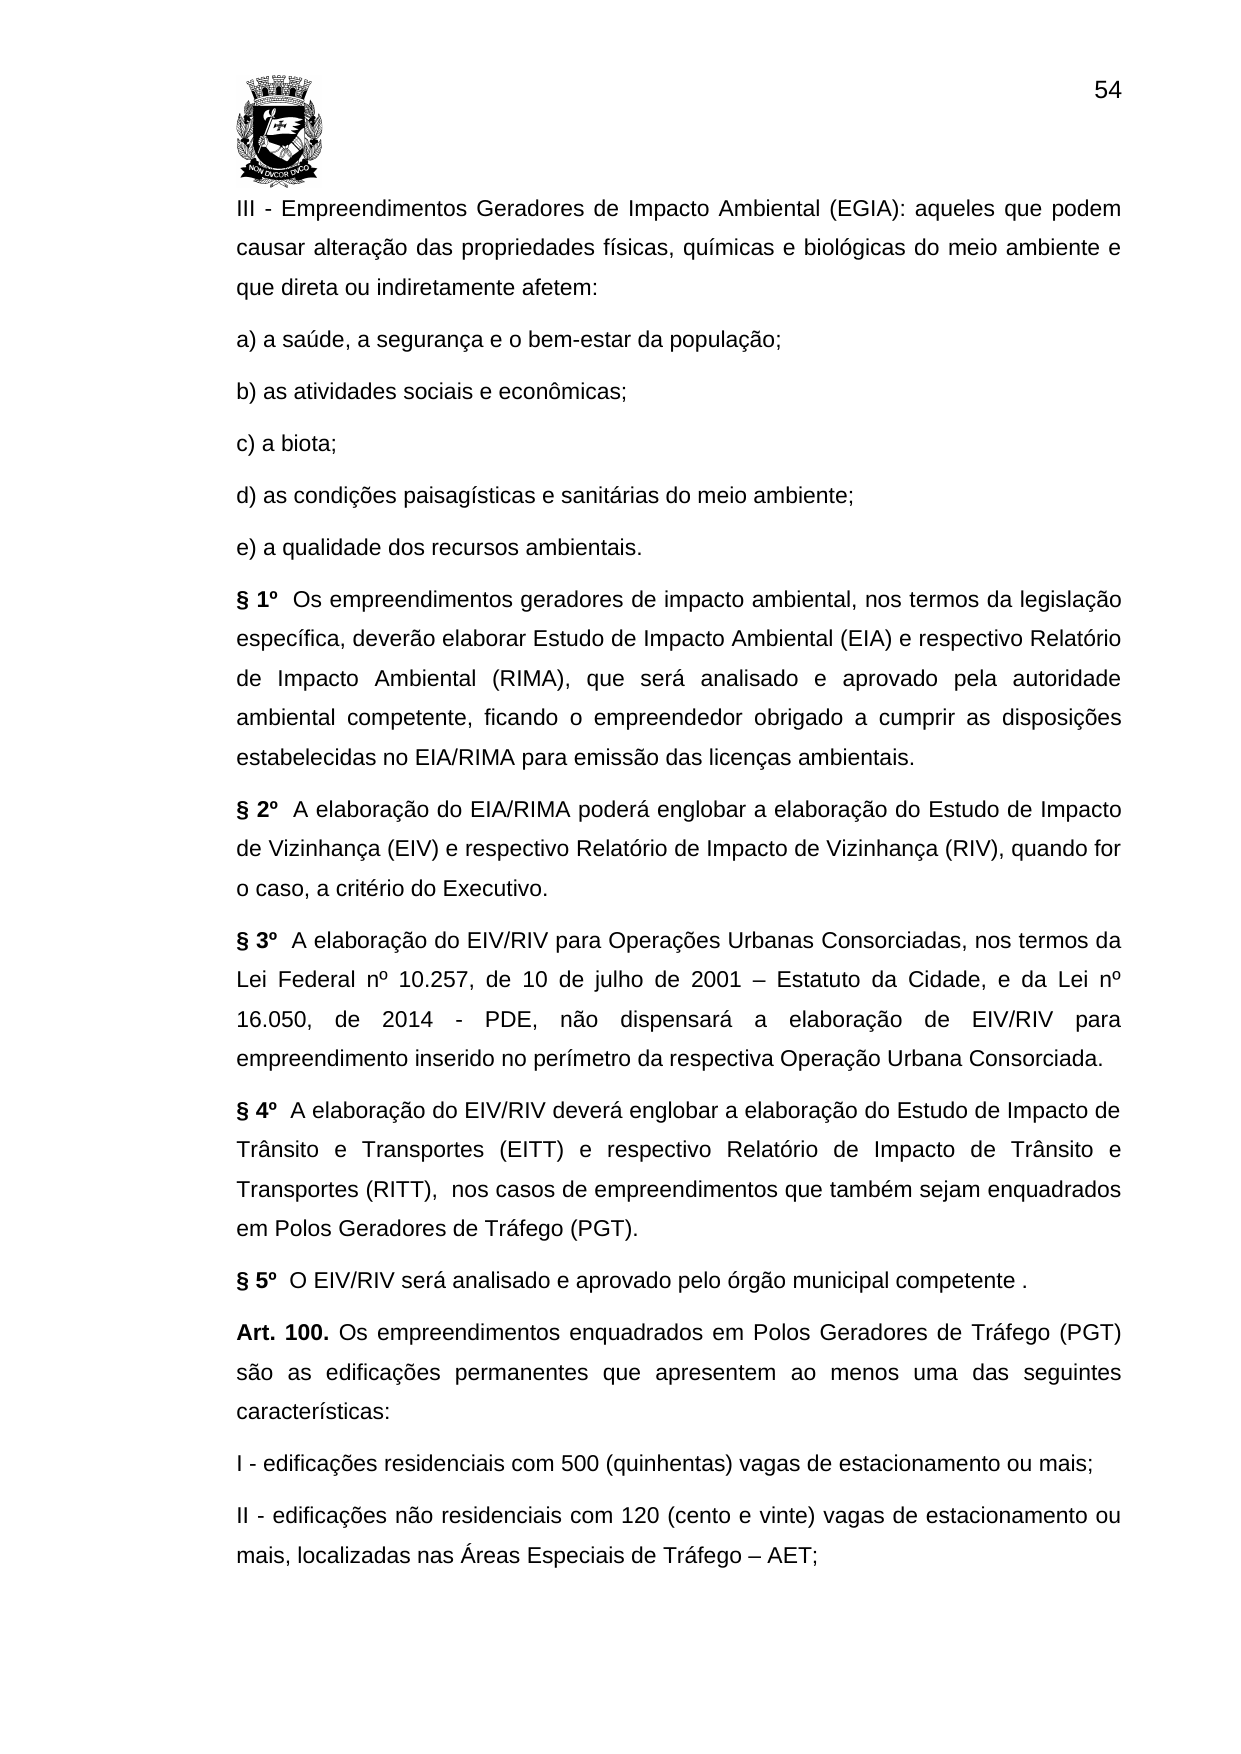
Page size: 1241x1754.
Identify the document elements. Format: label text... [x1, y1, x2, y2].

text § 1º Os empreendimentos geradores de impacto ambiental, nos termos da legislação específica, deverão elaborar Estudo de Impacto Ambiental (EIA) e respectivo Relatório de Impacto Ambiental (RIMA), que será analisado e aprovado pela autoridade ambiental competente, ficando o empreendedor obrigado a cumprir as disposições estabelecidas no EIA/RIMA para emissão das licenças ambientais. [236, 586, 1122, 770]
text a) a saúde, a segurança e o bem-estar da população; [236, 326, 1122, 352]
text § 3º A elaboração do EIV/RIV para Operações Urbanas Consorciadas, nos termos da Lei Federal nº 10.257, de 10 de julho de 2001 – Estatuto da Cidade, e da Lei nº 16.050, de 2014 - PDE, não dispensará a elaboração de EIV/RIV para empreendimento inserido no perímetro da respectiva Operação Urbana Consorciada. [236, 927, 1122, 1071]
text e) a qualidade dos recursos ambientais. [236, 534, 1122, 560]
text § 5º O EIV/RIV será analisado e aprovado pelo órgão municipal competente . [236, 1267, 1122, 1294]
text d) as condições paisagísticas e sanitárias do meio ambiente; [236, 482, 1122, 508]
text II - edificações não residenciais com 120 (cento e vinte) vagas de estacionamento ou mais, localizadas nas Áreas Especiais de Tráfego – AET; [236, 1502, 1122, 1568]
text Art. 100. Os empreendimentos enquadrados em Polos Geradores de Tráfego (PGT) são as edificações permanentes que apresentem ao menos uma das seguintes características: [236, 1319, 1122, 1425]
text III - Empreendimentos Geradores de Impacto Ambiental (EGIA): aqueles que podem causar alteração das propriedades físicas, químicas e biológicas do meio ambiente e que direta ou indiretamente afetem: [236, 195, 1122, 300]
text § 4º A elaboração do EIV/RIV deverá englobar a elaboração do Estudo de Impacto de Trânsito e Transportes (EITT) e respectivo Relatório de Impacto de Trânsito e Transportes (RITT), nos casos de empreendimentos que também sejam enquadrados em Polos Geradores de Tráfego (PGT). [236, 1097, 1122, 1242]
text § 2º A elaboração do EIA/RIMA poderá englobar a elaboração do Estudo de Impacto de Vizinhança (EIV) e respectivo Relatório de Impacto de Vizinhança (RIV), quando for o caso, a critério do Executivo. [236, 796, 1122, 901]
text c) a biota; [236, 430, 1122, 456]
text I - edificações residenciais com 500 (quinhentas) vagas de estacionamento ou mais; [236, 1450, 1122, 1477]
text b) as atividades sociais e econômicas; [236, 378, 1122, 404]
